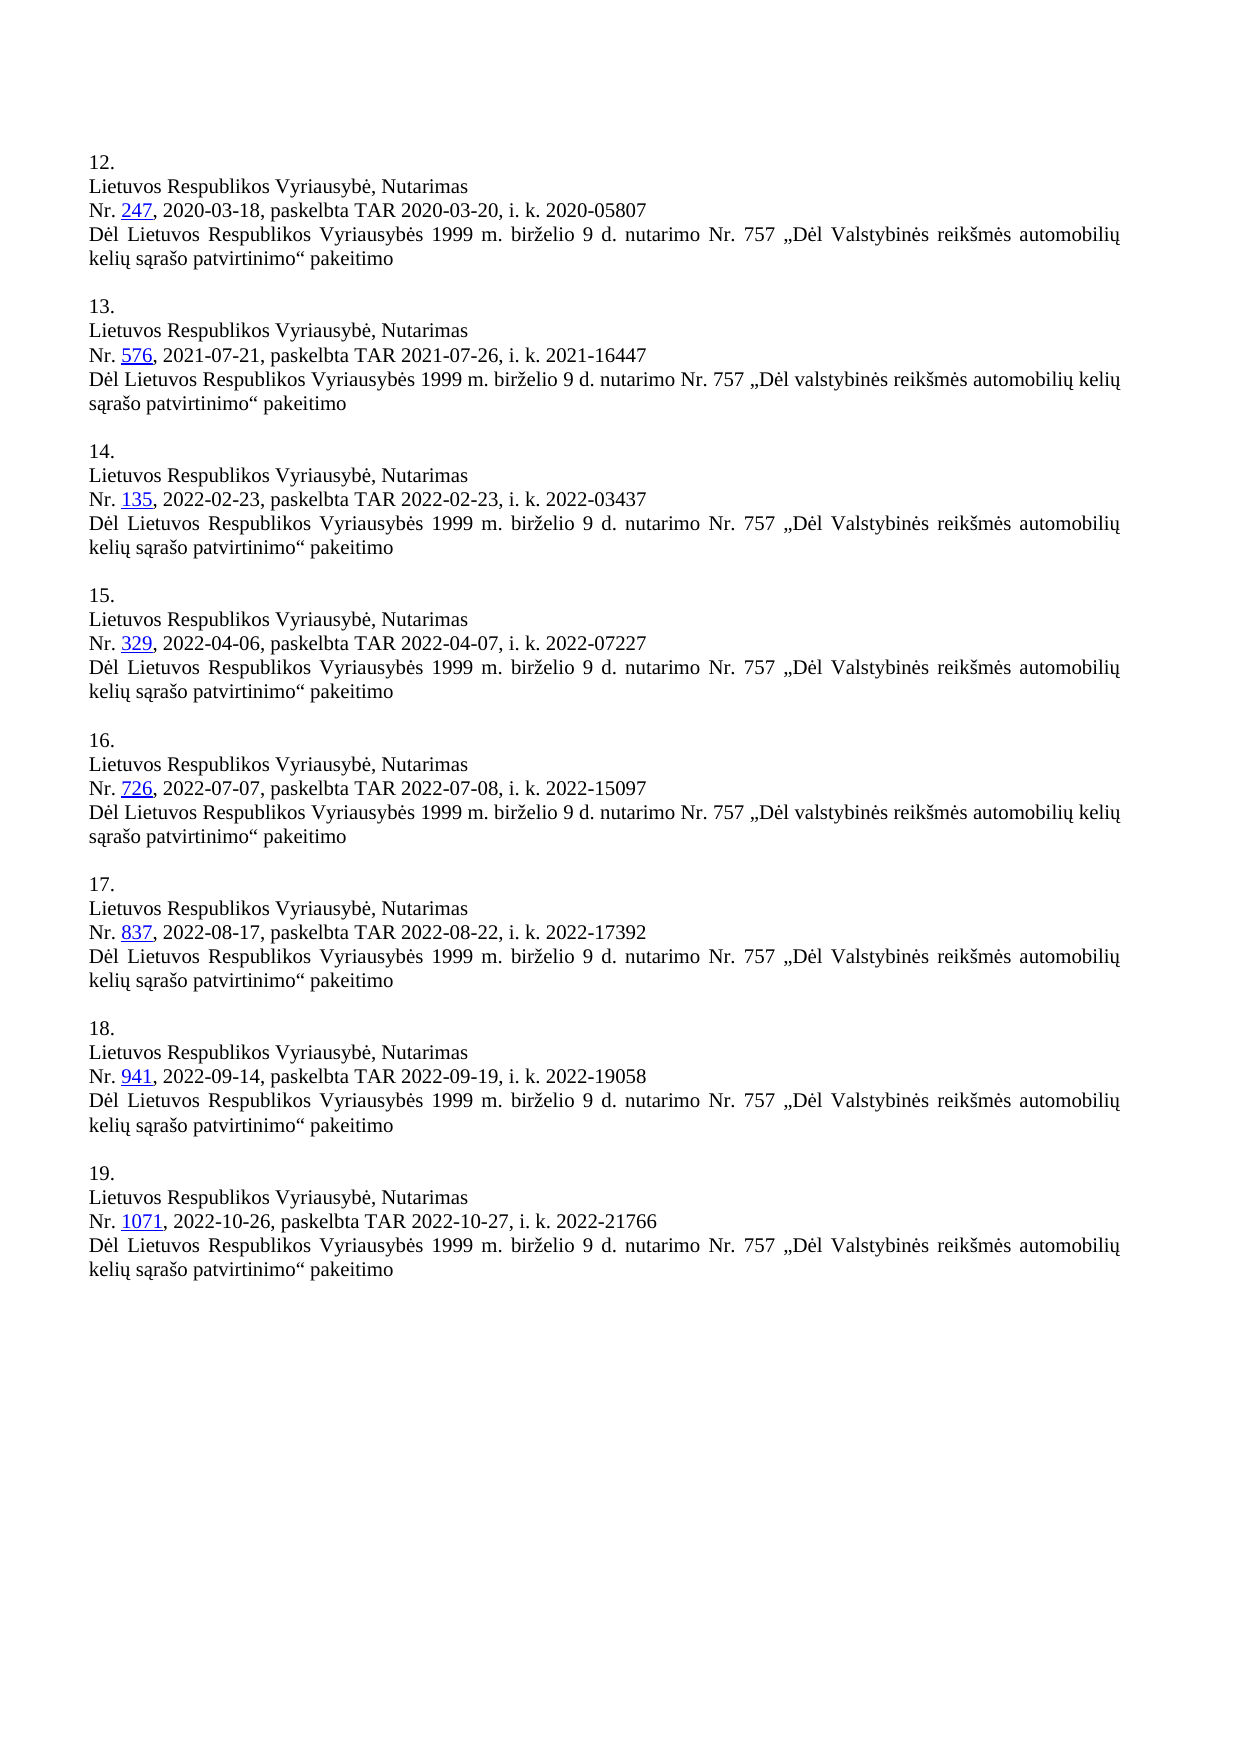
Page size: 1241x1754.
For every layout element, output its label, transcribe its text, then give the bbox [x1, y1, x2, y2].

text Dėl Lietuvos Respublikos Vyriausybės 1999 m. birželio 9 d. nutarimo Nr. 757 „Dėl Valstybinės reikšmės automobilių kelių sąrašo patvirtinimo“ pakeitimo [89, 1088, 1121, 1137]
text Dėl Lietuvos Respublikos Vyriausybės 1999 m. birželio 9 d. nutarimo Nr. 757 „Dėl Valstybinės reikšmės automobilių kelių sąrašo patvirtinimo“ pakeitimo [89, 1233, 1121, 1281]
text 14. [89, 439, 1121, 463]
text Lietuvos Respublikos Vyriausybė, Nutarimas [89, 1185, 1121, 1209]
text Lietuvos Respublikos Vyriausybė, Nutarimas [89, 896, 1121, 920]
text Dėl Lietuvos Respublikos Vyriausybės 1999 m. birželio 9 d. nutarimo Nr. 757 „Dėl valstybinės reikšmės automobilių kelių sąrašo patvirtinimo“ pakeitimo [89, 367, 1121, 415]
text Dėl Lietuvos Respublikos Vyriausybės 1999 m. birželio 9 d. nutarimo Nr. 757 „Dėl valstybinės reikšmės automobilių kelių sąrašo patvirtinimo“ pakeitimo [89, 800, 1121, 848]
text Lietuvos Respublikos Vyriausybė, Nutarimas [89, 1040, 1121, 1064]
text Dėl Lietuvos Respublikos Vyriausybės 1999 m. birželio 9 d. nutarimo Nr. 757 „Dėl Valstybinės reikšmės automobilių kelių sąrašo patvirtinimo“ pakeitimo [89, 511, 1121, 559]
text 15. [89, 583, 1121, 607]
text Lietuvos Respublikos Vyriausybė, Nutarimas [89, 463, 1121, 487]
text Nr. 329, 2022-04-06, paskelbta TAR 2022-04-07, i. k. 2022-07227 [89, 631, 1121, 655]
text Nr. 941, 2022-09-14, paskelbta TAR 2022-09-19, i. k. 2022-19058 [89, 1064, 1121, 1088]
text Nr. 837, 2022-08-17, paskelbta TAR 2022-08-22, i. k. 2022-17392 [89, 920, 1121, 944]
text Lietuvos Respublikos Vyriausybė, Nutarimas [89, 174, 1121, 198]
text 17. [89, 872, 1121, 896]
text Lietuvos Respublikos Vyriausybė, Nutarimas [89, 318, 1121, 342]
text Nr. 1071, 2022-10-26, paskelbta TAR 2022-10-27, i. k. 2022-21766 [89, 1209, 1121, 1233]
text Nr. 726, 2022-07-07, paskelbta TAR 2022-07-08, i. k. 2022-15097 [89, 776, 1121, 800]
text 13. [89, 294, 1121, 318]
text Nr. 247, 2020-03-18, paskelbta TAR 2020-03-20, i. k. 2020-05807 [89, 198, 1121, 222]
text 16. [89, 727, 1121, 752]
text Dėl Lietuvos Respublikos Vyriausybės 1999 m. birželio 9 d. nutarimo Nr. 757 „Dėl Valstybinės reikšmės automobilių kelių sąrašo patvirtinimo“ pakeitimo [89, 222, 1121, 270]
text Nr. 576, 2021-07-21, paskelbta TAR 2021-07-26, i. k. 2021-16447 [89, 342, 1121, 367]
text Lietuvos Respublikos Vyriausybė, Nutarimas [89, 752, 1121, 776]
text 19. [89, 1161, 1121, 1185]
text Lietuvos Respublikos Vyriausybė, Nutarimas [89, 607, 1121, 631]
text 18. [89, 1016, 1121, 1040]
text Dėl Lietuvos Respublikos Vyriausybės 1999 m. birželio 9 d. nutarimo Nr. 757 „Dėl Valstybinės reikšmės automobilių kelių sąrašo patvirtinimo“ pakeitimo [89, 655, 1121, 703]
text Dėl Lietuvos Respublikos Vyriausybės 1999 m. birželio 9 d. nutarimo Nr. 757 „Dėl Valstybinės reikšmės automobilių kelių sąrašo patvirtinimo“ pakeitimo [89, 944, 1121, 992]
text Nr. 135, 2022-02-23, paskelbta TAR 2022-02-23, i. k. 2022-03437 [89, 487, 1121, 511]
text 12. [89, 150, 1121, 174]
